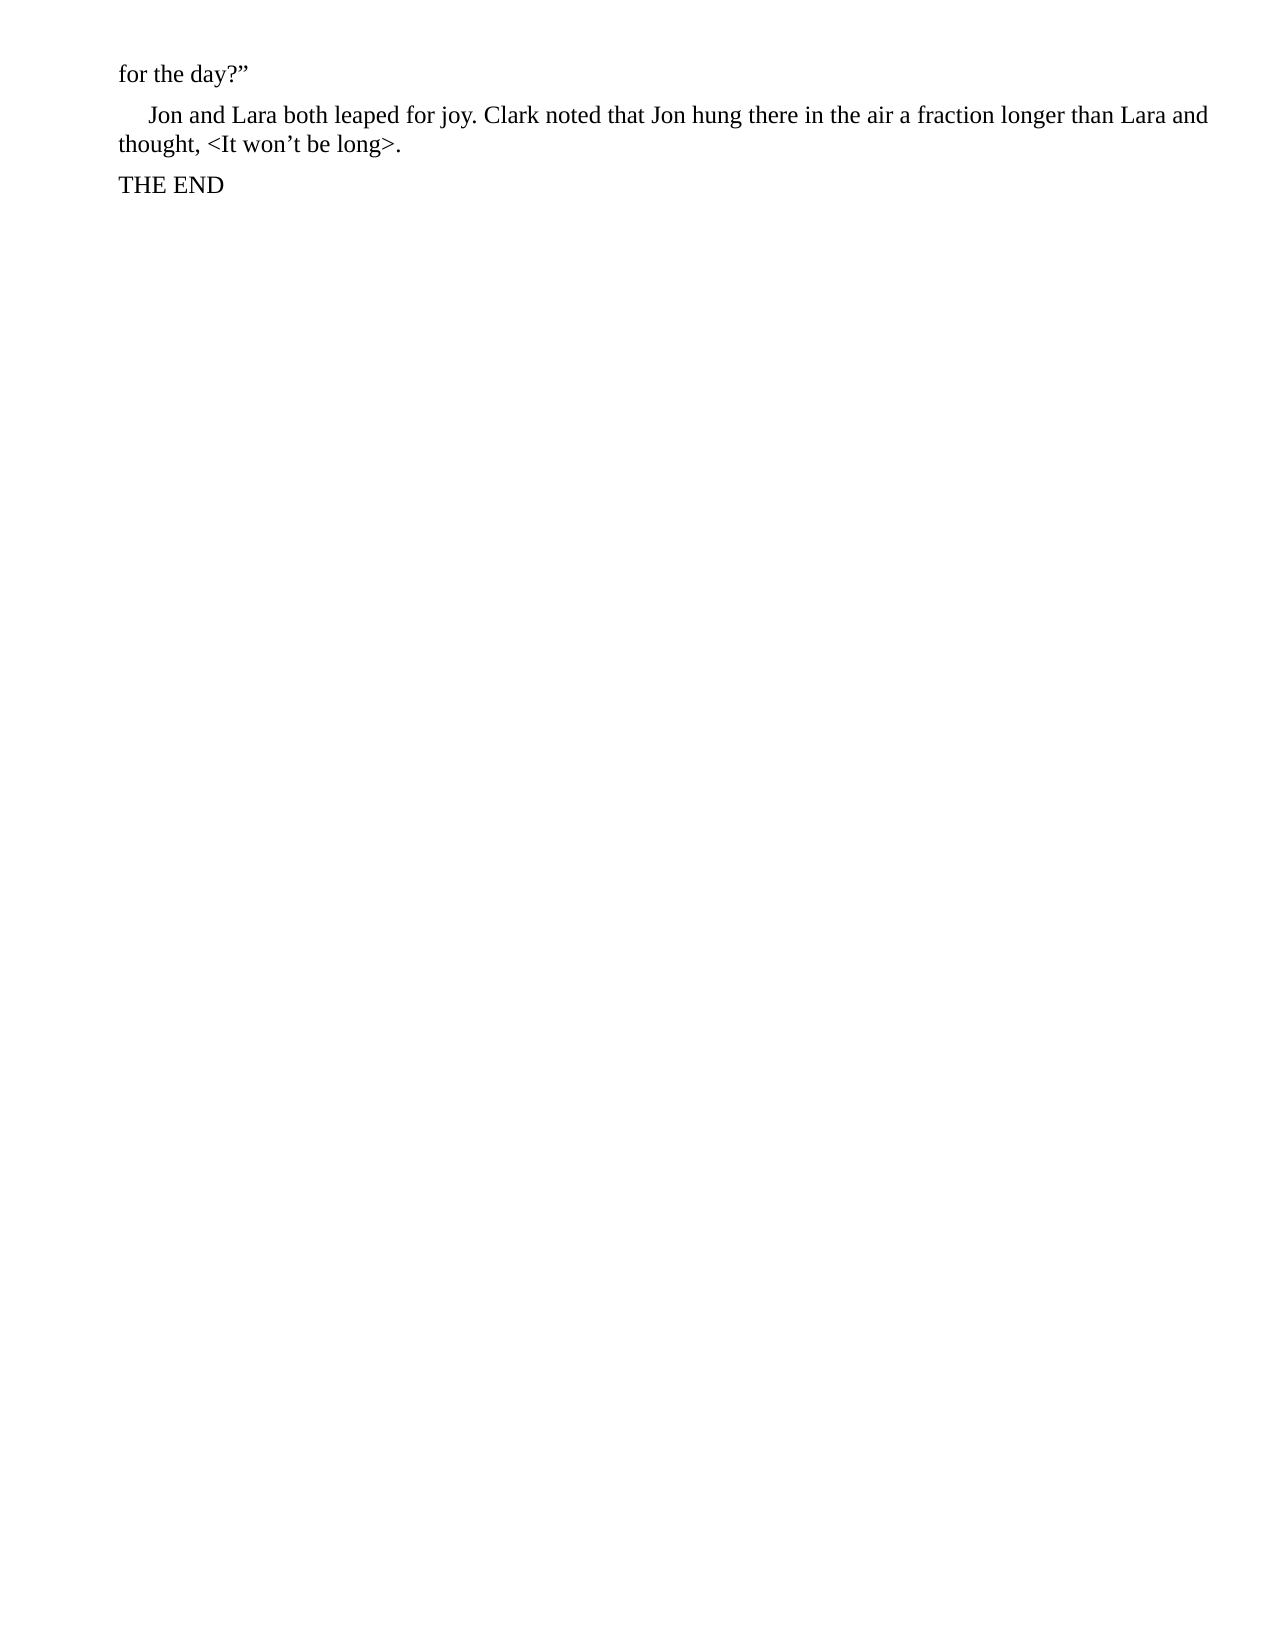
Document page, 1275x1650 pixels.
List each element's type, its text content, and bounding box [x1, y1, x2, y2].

text for the day?” [118, 59, 1216, 88]
text THE END [118, 170, 1216, 199]
text Jon and Lara both leaped for joy. Clark noted that Jon hung there in the air a fraction longer than Lara and thought, <It won’t be long>. [118, 100, 1216, 158]
